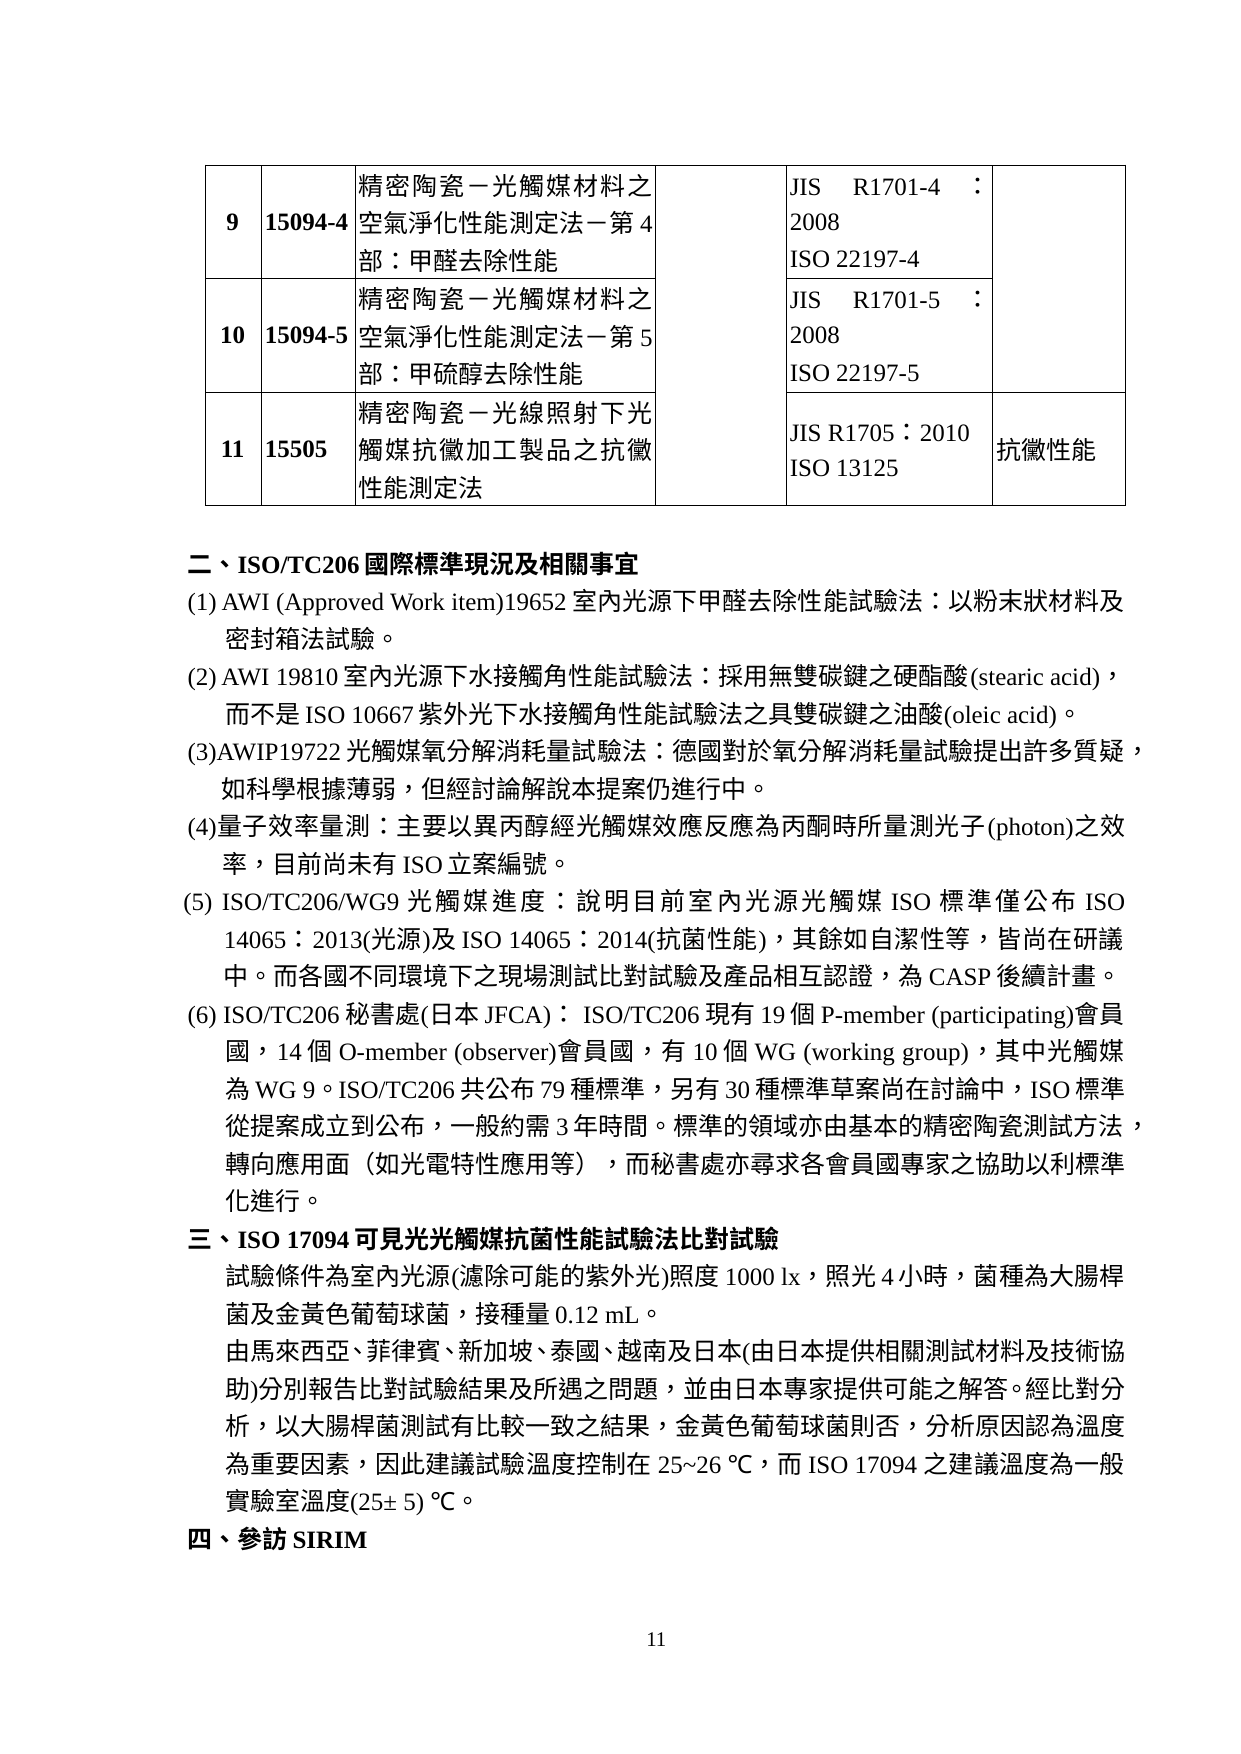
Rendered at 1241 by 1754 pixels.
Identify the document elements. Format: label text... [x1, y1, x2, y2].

table_cell [656, 166, 786, 505]
table_cell 15094-5 [262, 279, 355, 392]
table_cell 15094-4 [262, 166, 355, 278]
text (1) AWI (Approved Work item)19652室內光源下甲醛去除性能試驗法：以粉末狀材料及密封箱法試驗。 [187, 581, 1125, 656]
table_cell 10 [206, 279, 261, 392]
text (4)量子效率量測：主要以異丙醇經光觸媒效應反應為丙酮時所量測光子(photon)之效率，目前尚未有ISO立案編號。 [187, 806, 1125, 881]
text 三、ISO 17094可見光光觸媒抗菌性能試驗法比對試驗 [187, 1219, 1125, 1256]
table_cell [993, 166, 1125, 392]
text 四、參訪SIRIM [187, 1519, 1125, 1556]
table_cell JIS R1701-4：2008 ISO 22197-4 [787, 166, 992, 278]
text 試驗條件為室內光源(濾除可能的紫外光)照度1000 lx，照光4小時，菌種為大腸桿菌及金黃色葡萄球菌，接種量0.12 mL。 [225, 1256, 1125, 1331]
table_cell 15505 [262, 393, 355, 505]
table_cell 精密陶瓷－光線照射下光觸媒抗黴加工製品之抗黴性能測定法 [356, 393, 655, 505]
table_cell 11 [206, 393, 261, 505]
text (3)AWIP19722光觸媒氧分解消耗量試驗法：德國對於氧分解消耗量試驗提出許多質疑，如科學根據薄弱，但經討論解說本提案仍進行中。 [187, 731, 1125, 806]
text (2) AWI 19810室內光源下水接觸角性能試驗法：採用無雙碳鍵之硬酯酸(stearic acid)，而不是ISO 10667紫外光下水接觸角性能試驗法之具雙碳鍵之油酸(oleic acid)。 [187, 656, 1125, 731]
text 二、ISO/TC206國際標準現況及相關事宜 [187, 544, 1125, 581]
table_cell 精密陶瓷－光觸媒材料之空氣淨化性能測定法－第4 部：甲醛去除性能 [356, 166, 655, 278]
text (6) ISO/TC206秘書處(日本JFCA)： ISO/TC206現有19個P-member (participating)會員國，14個O-member (observer)會員國，有10個WG (working group)，其中光觸媒為WG 9。ISO/TC206共公布79種標準，另有30種標準草案尚在討論中，ISO標準從提案成立到公布，一般約需3年時間。標準的領域亦由基本的精密陶瓷測試方法，轉向應用面（如光電特性應用等），而秘書處亦尋求各會員國專家之協助以利標準化進行。 [187, 994, 1125, 1219]
table_cell 精密陶瓷－光觸媒材料之空氣淨化性能測定法－第5 部：甲硫醇去除性能 [356, 279, 655, 392]
text 由馬來西亞、菲律賓、新加坡、泰國、越南及日本(由日本提供相關測試材料及技術協助)分別報告比對試驗結果及所遇之問題，並由日本專家提供可能之解答。經比對分析，以大腸桿菌測試有比較一致之結果，金黃色葡萄球菌則否，分析原因認為溫度為重要因素，因此建議試驗溫度控制在25~26 ℃，而ISO 17094 之建議溫度為一般實驗室溫度(25± 5) ℃。 [225, 1331, 1125, 1519]
table_cell 抗黴性能 [993, 393, 1125, 505]
text (5) ISO/TC206/WG9光觸媒進度：說明目前室內光源光觸媒ISO標準僅公布ISO 14065：2013(光源)及ISO 14065：2014(抗菌性能)，其餘如自潔性等，皆尚在研議中。而各國不同環境下之現場測試比對試驗及產品相互認證，為CASP後續計畫。 [174, 881, 1125, 994]
table_cell JIS R1705：2010 ISO 13125 [787, 393, 992, 505]
table_cell JIS R1701-5：2008 ISO 22197-5 [787, 279, 992, 392]
table_cell 9 [206, 166, 261, 278]
